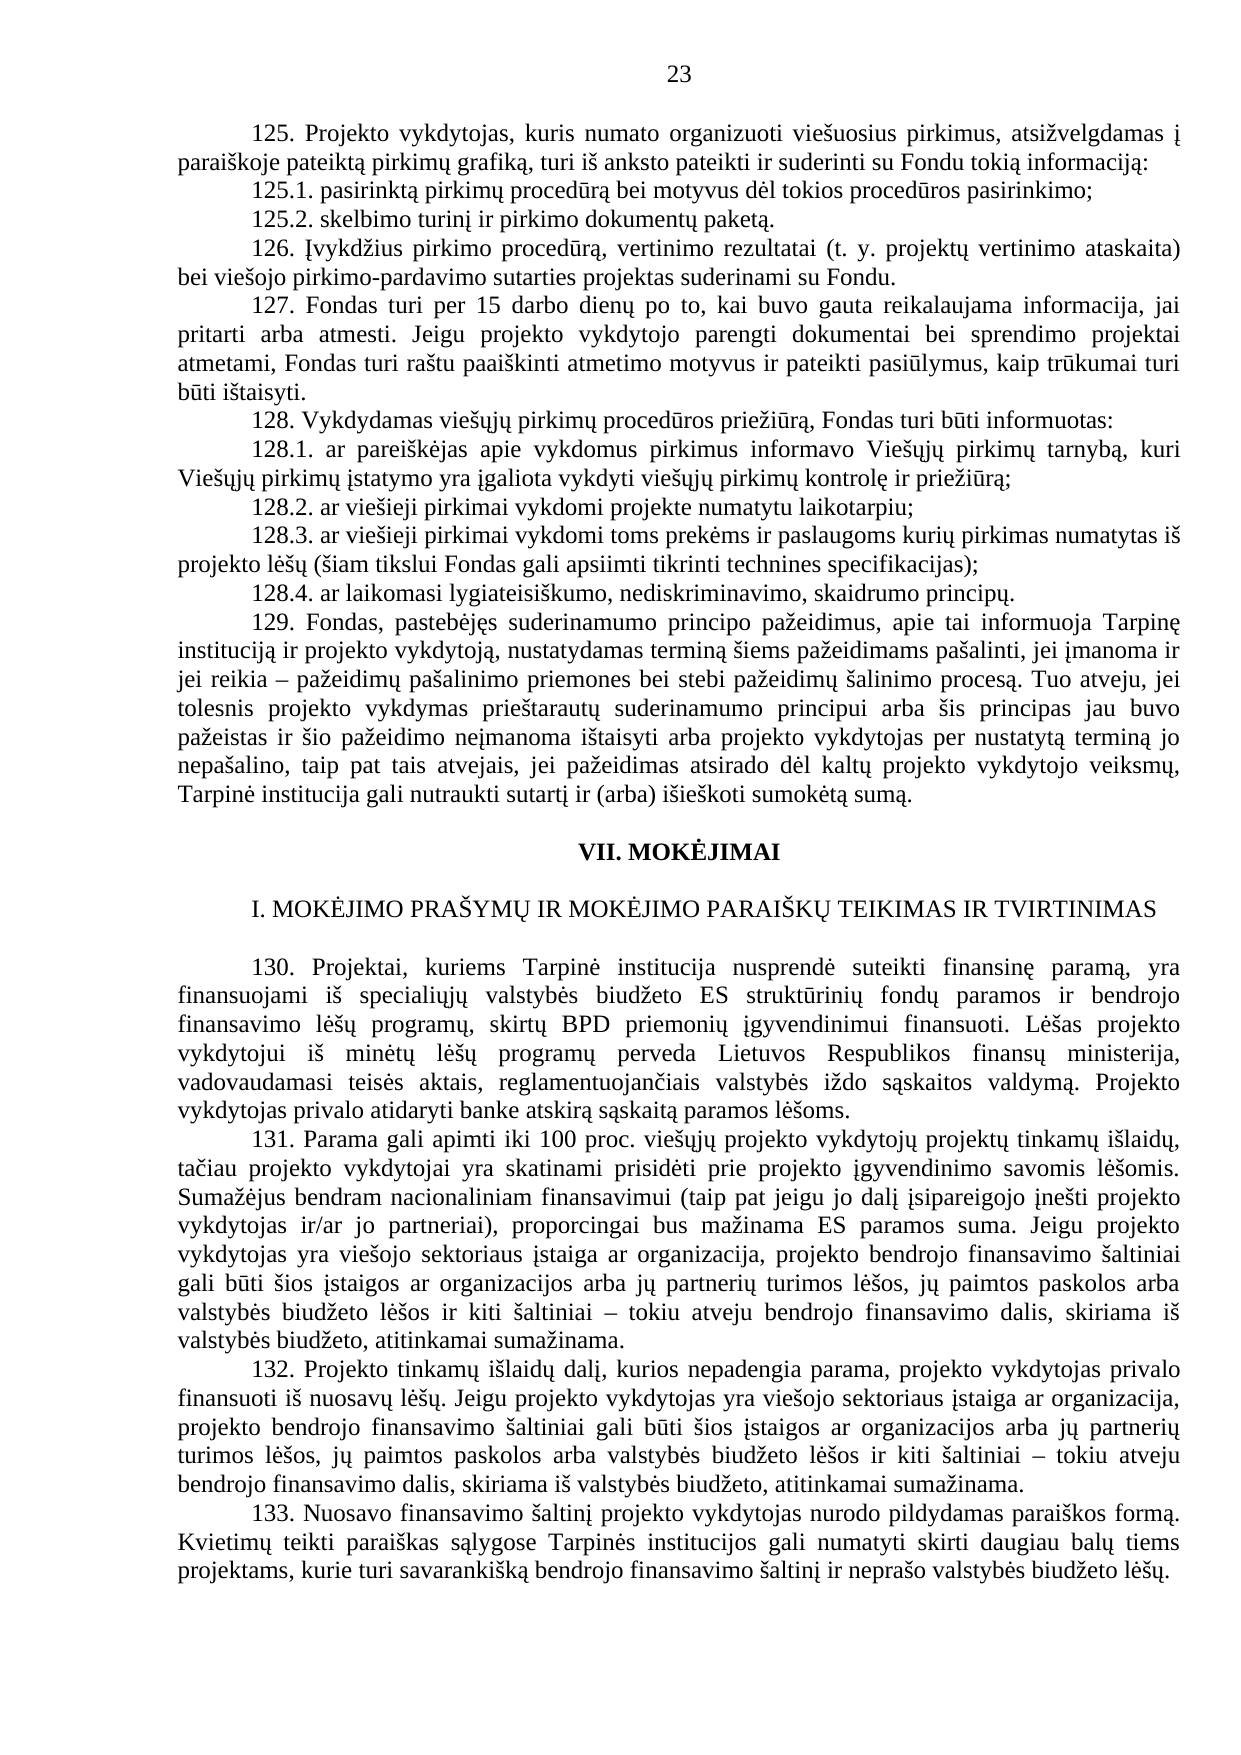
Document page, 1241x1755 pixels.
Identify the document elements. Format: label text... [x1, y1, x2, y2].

text 131. Parama gali apimti iki 100 proc. viešųjų projekto vykdytojų projektų tinkamų išlaidų, tačiau projekto vykdytojai yra skatinami prisidėti prie projekto įgyvendinimo savomis lėšomis. Sumažėjus bendram nacionaliniam finansavimui (taip pat jeigu jo dalį įsipareigojo įnešti projekto vykdytojas ir/ar jo partneriai), proporcingai bus mažinama ES paramos suma. Jeigu projekto vykdytojas yra viešojo sektoriaus įstaiga ar organizacija, projekto bendrojo finansavimo šaltiniai gali būti šios įstaigos ar organizacijos arba jų partnerių turimos lėšos, jų paimtos paskolos arba valstybės biudžeto lėšos ir kiti šaltiniai – tokiu atveju bendrojo finansavimo dalis, skiriama iš valstybės biudžeto, atitinkamai sumažinama. [177, 1124, 1181, 1354]
text 127. Fondas turi per 15 darbo dienų po to, kai buvo gauta reikalaujama informacija, jai pritarti arba atmesti. Jeigu projekto vykdytojo parengti dokumentai bei sprendimo projektai atmetami, Fondas turi raštu paaiškinti atmetimo motyvus ir pateikti pasiūlymus, kaip trūkumai turi būti ištaisyti. [177, 291, 1181, 406]
text 125.2. skelbimo turinį ir pirkimo dokumentų paketą. [177, 204, 1181, 233]
text 129. Fondas, pastebėjęs suderinamumo principo pažeidimus, apie tai informuoja Tarpinę instituciją ir projekto vykdytoją, nustatydamas terminą šiems pažeidimams pašalinti, jei įmanoma ir jei reikia – pažeidimų pašalinimo priemones bei stebi pažeidimų šalinimo procesą. Tuo atveju, jei tolesnis projekto vykdymas prieštarautų suderinamumo principui arba šis principas jau buvo pažeistas ir šio pažeidimo neįmanoma ištaisyti arba projekto vykdytojas per nustatytą terminą jo nepašalino, taip pat tais atvejais, jei pažeidimas atsirado dėl kaltų projekto vykdytojo veiksmų, Tarpinė institucija gali nutraukti sutartį ir (arba) išieškoti sumokėtą sumą. [177, 607, 1181, 808]
text 126. Įvykdžius pirkimo procedūrą, vertinimo rezultatai (t. y. projektų vertinimo ataskaita) bei viešojo pirkimo-pardavimo sutarties projektas suderinami su Fondu. [177, 233, 1181, 291]
text 133. Nuosavo finansavimo šaltinį projekto vykdytojas nurodo pildydamas paraiškos formą. Kvietimų teikti paraiškas sąlygose Tarpinės institucijos gali numatyti skirti daugiau balų tiems projektams, kurie turi savarankišką bendrojo finansavimo šaltinį ir neprašo valstybės biudžeto lėšų. [177, 1498, 1181, 1584]
text 128.4. ar laikomasi lygiateisiškumo, nediskriminavimo, skaidrumo principų. [177, 578, 1181, 607]
text 128.3. ar viešieji pirkimai vykdomi toms prekėms ir paslaugoms kurių pirkimas numatytas iš projekto lėšų (šiam tikslui Fondas gali apsiimti tikrinti technines specifikacijas); [177, 521, 1181, 578]
text I. MOKĖJIMO PRAŠYMŲ IR MOKĖJIMO PARAIŠKŲ TEIKIMAS IR TVIRTINIMAS [177, 894, 1181, 923]
text VII. MOKĖJIMAI [177, 837, 1181, 866]
text 132. Projekto tinkamų išlaidų dalį, kurios nepadengia parama, projekto vykdytojas privalo finansuoti iš nuosavų lėšų. Jeigu projekto vykdytojas yra viešojo sektoriaus įstaiga ar organizacija, projekto bendrojo finansavimo šaltiniai gali būti šios įstaigos ar organizacijos arba jų partnerių turimos lėšos, jų paimtos paskolos arba valstybės biudžeto lėšos ir kiti šaltiniai – tokiu atveju bendrojo finansavimo dalis, skiriama iš valstybės biudžeto, atitinkamai sumažinama. [177, 1354, 1181, 1498]
text 125. Projekto vykdytojas, kuris numato organizuoti viešuosius pirkimus, atsižvelgdamas į paraiškoje pateiktą pirkimų grafiką, turi iš anksto pateikti ir suderinti su Fondu tokią informaciją: [177, 118, 1181, 176]
text 128.1. ar pareiškėjas apie vykdomus pirkimus informavo Viešųjų pirkimų tarnybą, kuri Viešųjų pirkimų įstatymo yra įgaliota vykdyti viešųjų pirkimų kontrolę ir priežiūrą; [177, 434, 1181, 492]
text 130. Projektai, kuriems Tarpinė institucija nusprendė suteikti finansinę paramą, yra finansuojami iš specialiųjų valstybės biudžeto ES struktūrinių fondų paramos ir bendrojo finansavimo lėšų programų, skirtų BPD priemonių įgyvendinimui finansuoti. Lėšas projekto vykdytojui iš minėtų lėšų programų perveda Lietuvos Respublikos finansų ministerija, vadovaudamasi teisės aktais, reglamentuojančiais valstybės iždo sąskaitos valdymą. Projekto vykdytojas privalo atidaryti banke atskirą sąskaitą paramos lėšoms. [177, 952, 1181, 1124]
text 125.1. pasirinktą pirkimų procedūrą bei motyvus dėl tokios procedūros pasirinkimo; [177, 176, 1181, 204]
text 128. Vykdydamas viešųjų pirkimų procedūros priežiūrą, Fondas turi būti informuotas: [177, 406, 1181, 434]
text 128.2. ar viešieji pirkimai vykdomi projekte numatytu laikotarpiu; [177, 492, 1181, 521]
